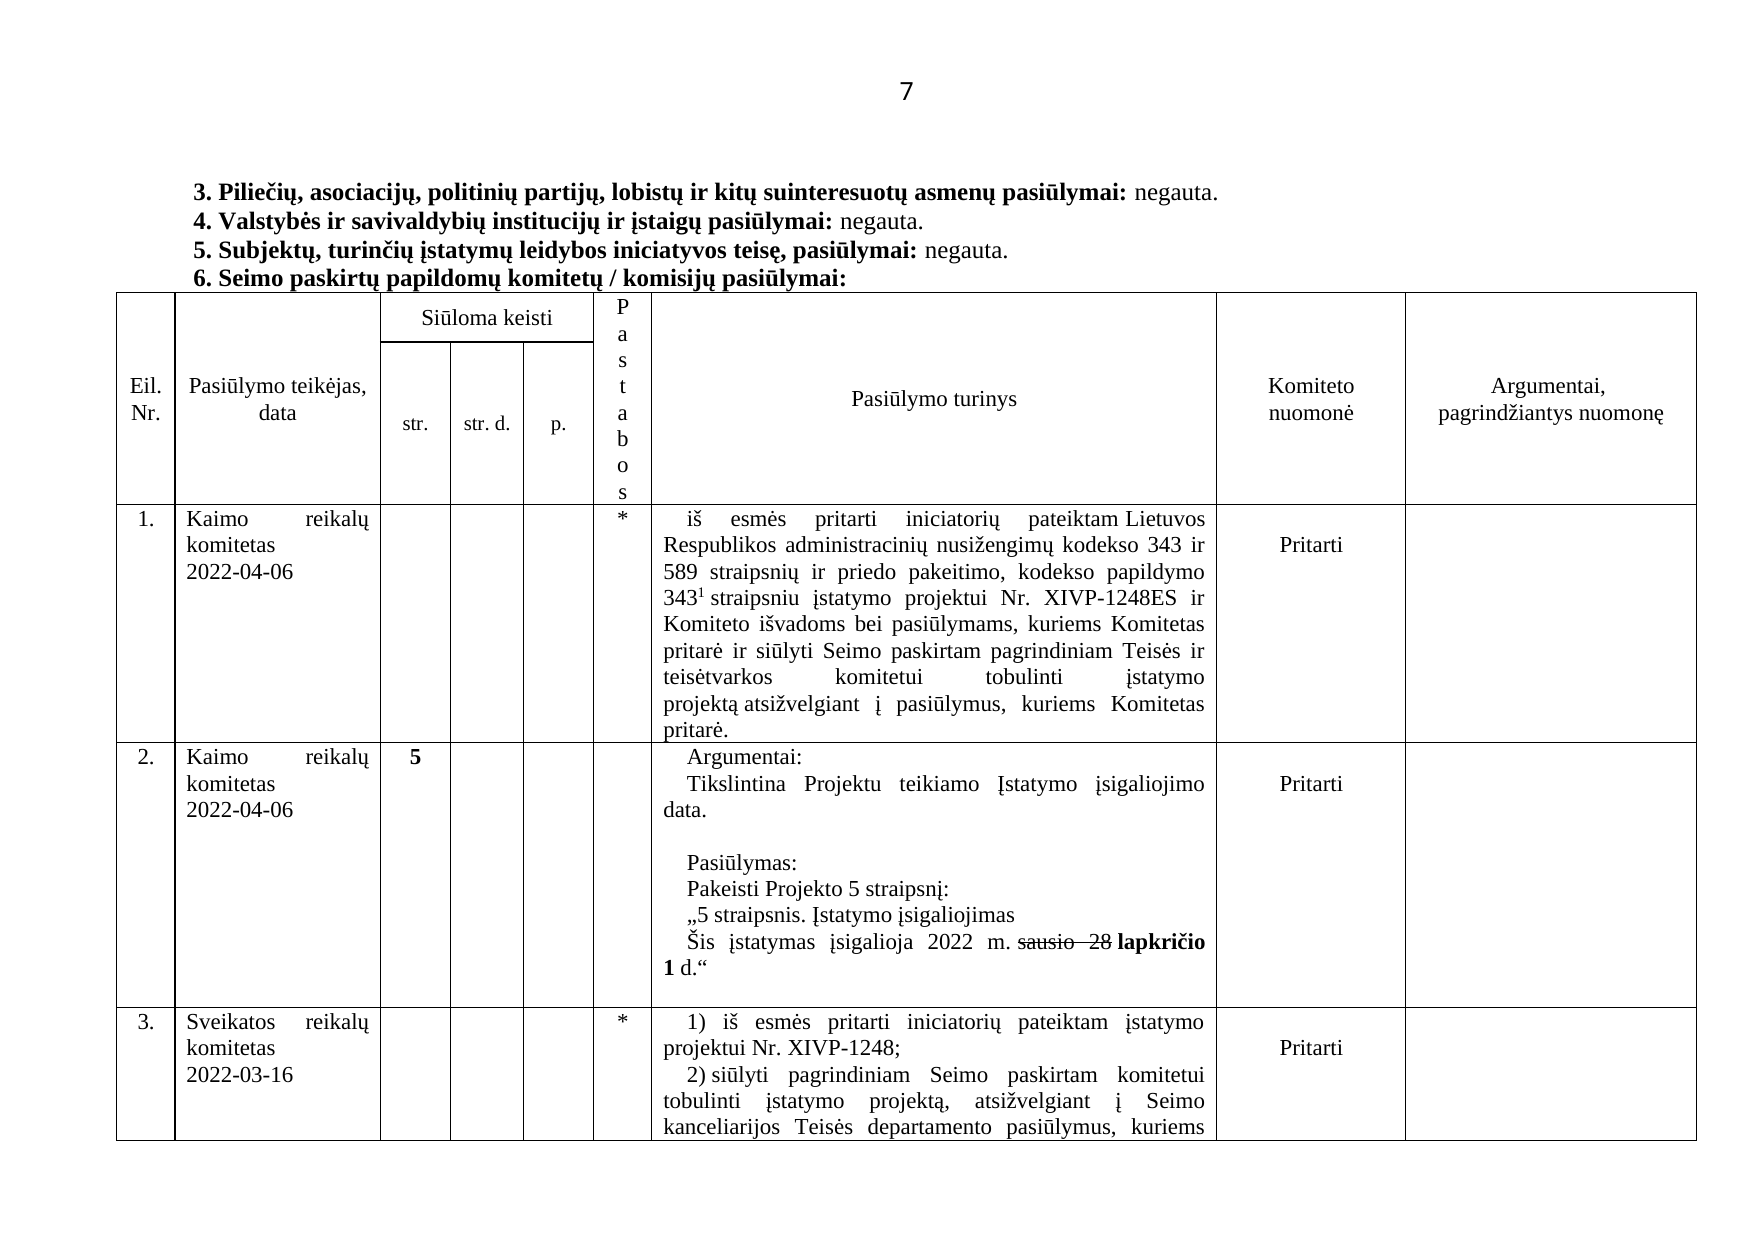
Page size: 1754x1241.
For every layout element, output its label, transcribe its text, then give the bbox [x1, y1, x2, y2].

subtitle 3. Piliečių, asociacijų, politinių partijų, lobistų ir kitų suinteresuotų asmenų pasiūlymai: negauta. [118, 177, 1695, 206]
table_cell Pritarti [1217, 505, 1405, 742]
table_cell 1. [117, 505, 174, 742]
table_header Komiteto nuomonė [1217, 293, 1405, 504]
table_cell [594, 743, 651, 1007]
table_cell [451, 743, 523, 1007]
table_cell Pritarti [1217, 1008, 1405, 1140]
table_header Pasiūlymo turinys [652, 293, 1216, 504]
subtitle 6. Seimo paskirtų papildomų komitetų / komisijų pasiūlymai: [118, 263, 1695, 292]
subtitle 4. Valstybės ir savivaldybių institucijų ir įstaigų pasiūlymai: negauta. [118, 206, 1695, 235]
table_header Pasiūlymo teikėjas, data [176, 293, 380, 504]
table_cell Argumentai: Tikslintina Projektu teikiamo Įstatymo įsigaliojimo data. Pasiūlymas: Pakeisti Projekto 5 straipsnį: „5 straipsnis. Įstatymo įsigaliojimas Šis įstatymas įsigalioja 2022 m. sausio 28 lapkričio 1 d.“ [652, 743, 1216, 1007]
table_cell 2. [117, 743, 174, 1007]
table_cell Sveikatos reikalų komitetas 2022-03-16 [176, 1008, 380, 1140]
table_cell Kaimo reikalų komitetas 2022-04-06 [176, 505, 380, 742]
table_cell [451, 505, 523, 742]
table_cell [381, 1008, 450, 1140]
table_cell [524, 743, 593, 1007]
table_cell [381, 505, 450, 742]
table_cell [1406, 505, 1696, 742]
table_header Siūloma keisti [381, 293, 593, 341]
table_cell p. [524, 343, 593, 504]
table_cell str. d. [451, 343, 523, 504]
table_cell [451, 1008, 523, 1140]
table_cell [1406, 743, 1696, 1007]
subtitle 5. Subjektų, turinčių įstatymų leidybos iniciatyvos teisę, pasiūlymai: negauta. [118, 235, 1695, 263]
table_cell 5 [381, 743, 450, 1007]
table_cell Kaimo reikalų komitetas 2022-04-06 [176, 743, 380, 1007]
table_cell * [594, 1008, 651, 1140]
table_header Pastabos [594, 293, 651, 504]
table_header Argumentai, pagrindžiantys nuomonę [1406, 293, 1696, 504]
table_cell 1) iš esmės pritarti iniciatorių pateiktam įstatymo projektui Nr. XIVP-1248; 2) siūlyti pagrindiniam Seimo paskirtam komitetui tobulinti įstatymo projektą, atsižvelgiant į Seimo kanceliarijos Teisės departamento pasiūlymus, kuriems [652, 1008, 1216, 1140]
table_cell Pritarti [1217, 743, 1405, 1007]
table_cell [524, 505, 593, 742]
table_cell str. [381, 343, 450, 504]
table_cell iš esmės pritarti iniciatorių pateiktam Lietuvos Respublikos administracinių nusižengimų kodekso 343 ir 589 straipsnių ir priedo pakeitimo, kodekso papildymo 3431 straipsniu įstatymo projektui Nr. XIVP-1248ES ir Komiteto išvadoms bei pasiūlymams, kuriems Komitetas pritarė ir siūlyti Seimo paskirtam pagrindiniam Teisės ir teisėtvarkos komitetui tobulinti įstatymo projektą atsižvelgiant į pasiūlymus, kuriems Komitetas pritarė. [652, 505, 1216, 742]
table_cell [1406, 1008, 1696, 1140]
table_cell [524, 1008, 593, 1140]
table_header Eil. Nr. [117, 293, 174, 504]
table_cell * [594, 505, 651, 742]
table_cell 3. [117, 1008, 174, 1140]
